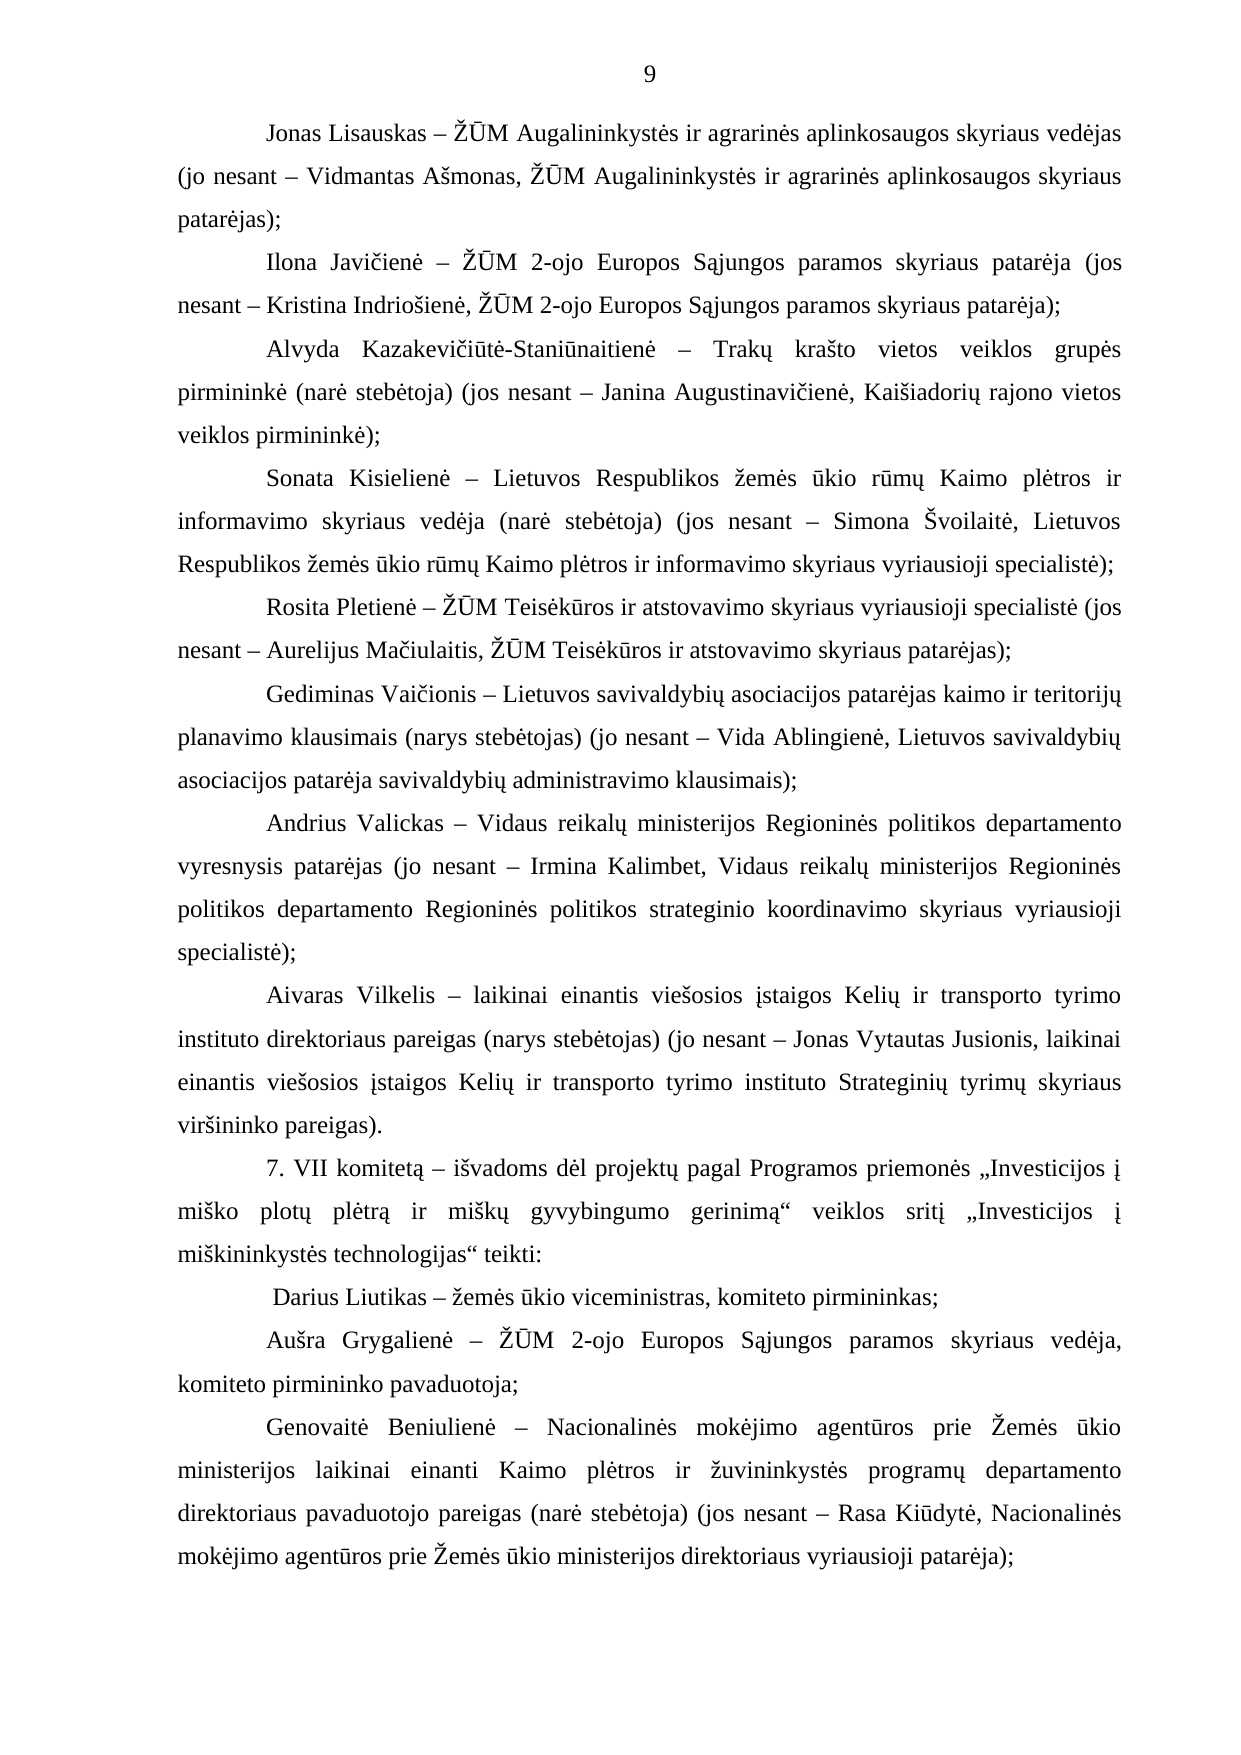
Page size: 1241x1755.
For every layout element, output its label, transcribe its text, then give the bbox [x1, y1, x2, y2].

text Genovaitė Beniulienė – Nacionalinės mokėjimo agentūros prie Žemės ūkio ministerijos laikinai einanti Kaimo plėtros ir žuvininkystės programų departamento direktoriaus pavaduotojo pareigas (narė stebėtoja) (jos nesant – Rasa Kiūdytė, Nacionalinės mokėjimo agentūros prie Žemės ūkio ministerijos direktoriaus vyriausioji patarėja); [177, 1412, 1122, 1570]
text Sonata Kisielienė – Lietuvos Respublikos žemės ūkio rūmų Kaimo plėtros ir informavimo skyriaus vedėja (narė stebėtoja) (jos nesant – Simona Švoilaitė, Lietuvos Respublikos žemės ūkio rūmų Kaimo plėtros ir informavimo skyriaus vyriausioji specialistė); [177, 463, 1122, 578]
text Alvyda Kazakevičiūtė-Staniūnaitienė – Trakų krašto vietos veiklos grupės pirmininkė (narė stebėtoja) (jos nesant – Janina Augustinavičienė, Kaišiadorių rajono vietos veiklos pirmininkė); [177, 334, 1122, 449]
text 7. VII komitetą – išvadoms dėl projektų pagal Programos priemonės „Investicijos į miško plotų plėtrą ir miškų gyvybingumo gerinimą“ veiklos sritį „Investicijos į miškininkystės technologijas“ teikti: [177, 1153, 1122, 1268]
text Jonas Lisauskas – ŽŪM Augalininkystės ir agrarinės aplinkosaugos skyriaus vedėjas (jo nesant – Vidmantas Ašmonas, ŽŪM Augalininkystės ir agrarinės aplinkosaugos skyriaus patarėjas); [177, 118, 1122, 233]
text Aivaras Vilkelis – laikinai einantis viešosios įstaigos Kelių ir transporto tyrimo instituto direktoriaus pareigas (narys stebėtojas) (jo nesant – Jonas Vytautas Jusionis, laikinai einantis viešosios įstaigos Kelių ir transporto tyrimo instituto Strateginių tyrimų skyriaus viršininko pareigas). [177, 981, 1122, 1139]
text Gediminas Vaičionis – Lietuvos savivaldybių asociacijos patarėjas kaimo ir teritorijų planavimo klausimais (narys stebėtojas) (jo nesant – Vida Ablingienė, Lietuvos savivaldybių asociacijos patarėja savivaldybių administravimo klausimais); [177, 679, 1122, 794]
text Aušra Grygalienė – ŽŪM 2-ojo Europos Sąjungos paramos skyriaus vedėja, komiteto pirmininko pavaduotoja; [177, 1326, 1122, 1397]
text Darius Liutikas – žemės ūkio viceministras, komiteto pirmininkas; [177, 1282, 1122, 1311]
text Andrius Valickas – Vidaus reikalų ministerijos Regioninės politikos departamento vyresnysis patarėjas (jo nesant – Irmina Kalimbet, Vidaus reikalų ministerijos Regioninės politikos departamento Regioninės politikos strateginio koordinavimo skyriaus vyriausioji specialistė); [177, 808, 1122, 966]
text Rosita Pletienė – ŽŪM Teisėkūros ir atstovavimo skyriaus vyriausioji specialistė (jos nesant – Aurelijus Mačiulaitis, ŽŪM Teisėkūros ir atstovavimo skyriaus patarėjas); [177, 592, 1122, 664]
text Ilona Javičienė – ŽŪM 2-ojo Europos Sąjungos paramos skyriaus patarėja (jos nesant – Kristina Indriošienė, ŽŪM 2-ojo Europos Sąjungos paramos skyriaus patarėja); [177, 247, 1122, 319]
